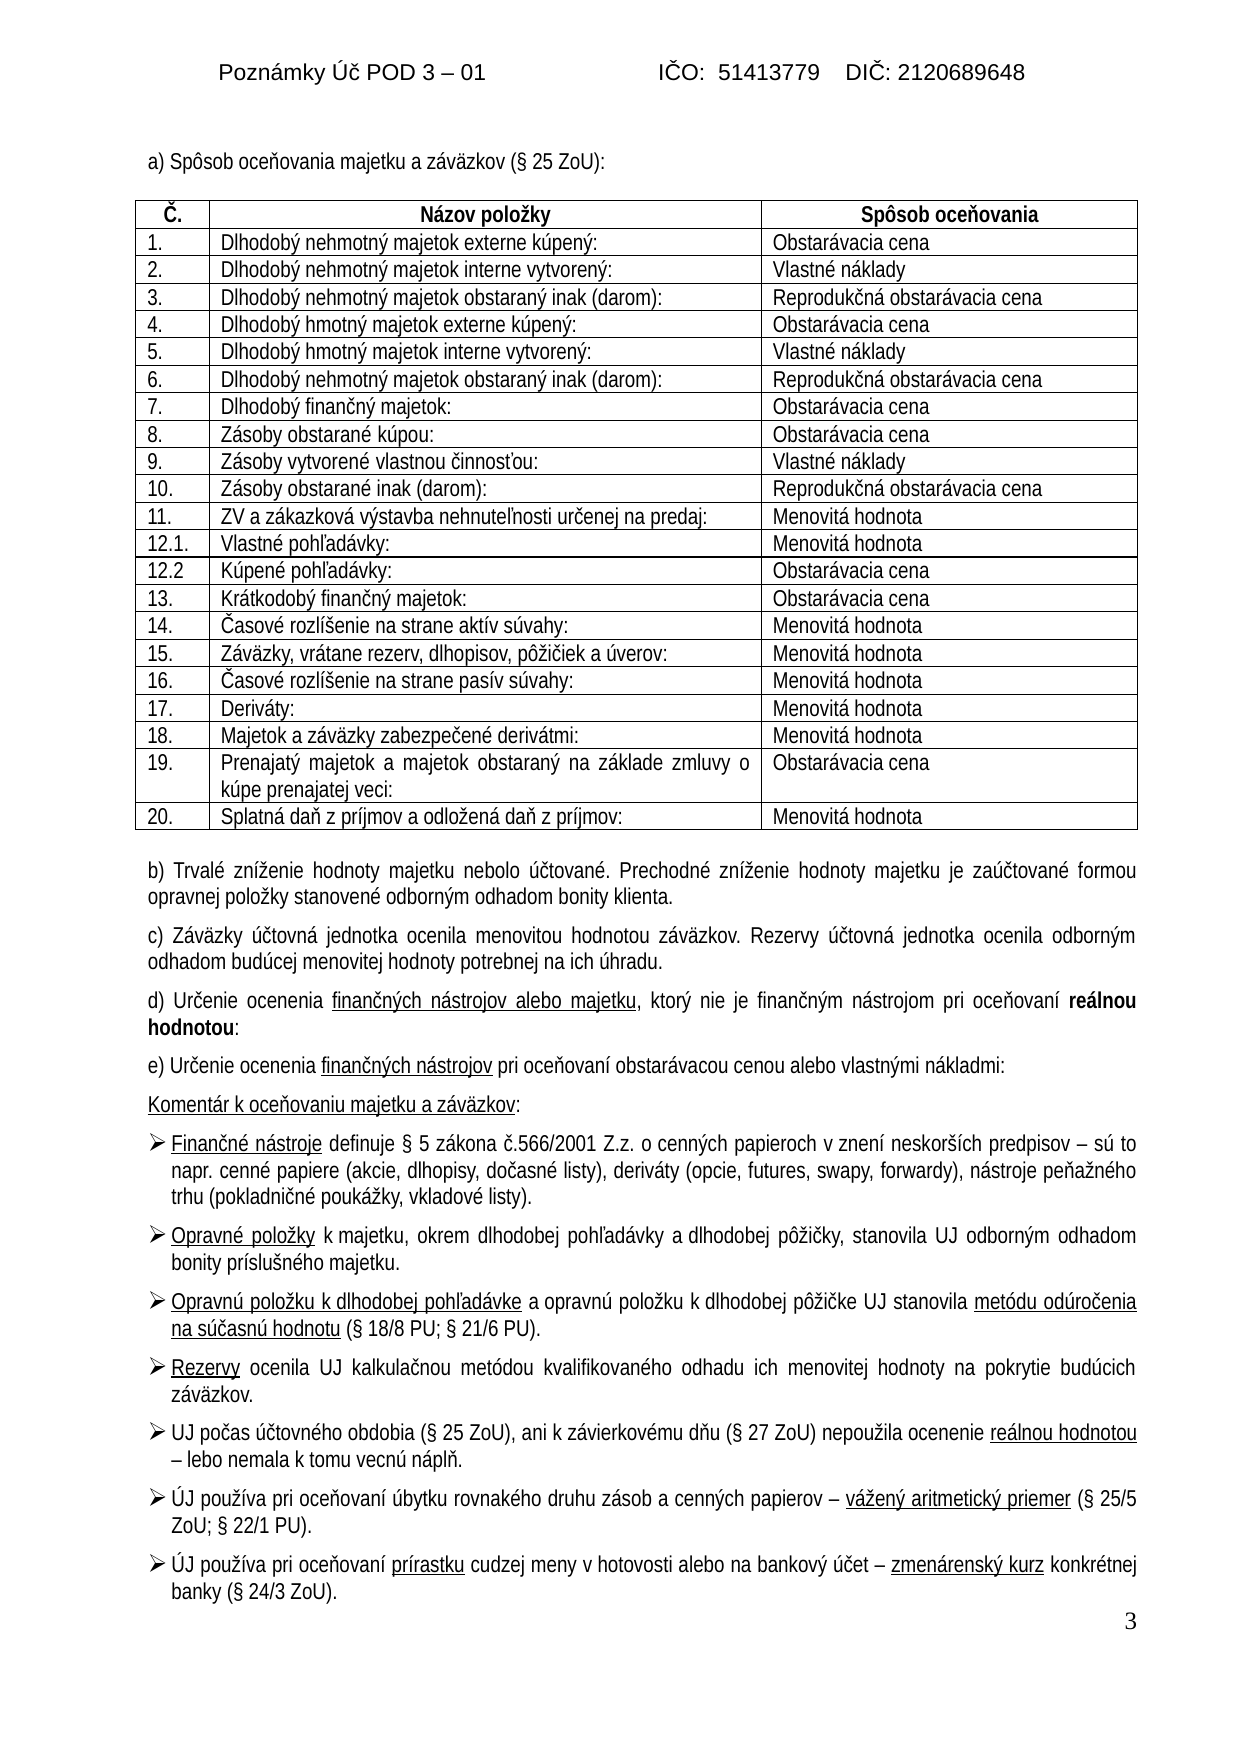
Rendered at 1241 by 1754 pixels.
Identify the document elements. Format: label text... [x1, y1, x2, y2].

table_cell Vlastné náklady [762, 256, 1137, 282]
table_cell Dlhodobý nehmotný majetok externe kúpený: [210, 229, 761, 255]
table_cell Dlhodobý finančný majetok: [210, 393, 761, 419]
table_cell Reprodukčná obstarávacia cena [762, 366, 1137, 392]
table_cell Vlastné náklady [762, 338, 1137, 365]
table_cell 18. [136, 722, 209, 748]
table_cell 19. [136, 749, 209, 802]
table_cell 13. [136, 585, 209, 611]
table_cell Dlhodobý nehmotný majetok interne vytvorený: [210, 256, 761, 282]
list UJ počas účtovného obdobia (§ 25 ZoU), ani k závierkovému dňu (§ 27 ZoU) nepoužila ocenenie reálnou hodnotou – lebo nemala k tomu vecnú náplň. [148, 1419, 1137, 1473]
table_cell Reprodukčná obstarávacia cena [762, 475, 1137, 502]
table_cell 15. [136, 640, 209, 666]
table_cell Obstarávacia cena [762, 393, 1137, 419]
table_cell Menovitá hodnota [762, 503, 1137, 529]
table_cell Dlhodobý hmotný majetok interne vytvorený: [210, 338, 761, 365]
table_cell Obstarávacia cena [762, 229, 1137, 255]
table_cell Vlastné pohľadávky: [210, 530, 761, 556]
table_cell Prenajatý majetok a majetok obstaraný na základe zmluvy o kúpe prenajatej veci: [210, 749, 761, 802]
table_cell Majetok a záväzky zabezpečené derivátmi: [210, 722, 761, 748]
table_cell 6. [136, 366, 209, 392]
table_cell Menovitá hodnota [762, 530, 1137, 556]
list Finančné nástroje definuje § 5 zákona č.566/2001 Z.z. o cenných papieroch v znení neskorších predpisov – sú to napr. cenné papiere (akcie, dlhopisy, dočasné listy), deriváty (opcie, futures, swapy, forwardy), nástroje peňažného trhu (pokladničné poukážky, vkladové listy). [148, 1130, 1137, 1210]
table_cell Zásoby obstarané inak (darom): [210, 475, 761, 502]
list ÚJ používa pri oceňovaní úbytku rovnakého druhu zásob a cenných papierov – vážený aritmetický priemer (§ 25/5 ZoU; § 22/1 PU). [148, 1485, 1137, 1538]
table_cell 4. [136, 311, 209, 337]
table_cell Dlhodobý hmotný majetok externe kúpený: [210, 311, 761, 337]
table_cell 3. [136, 284, 209, 310]
table_cell 10. [136, 475, 209, 502]
list Opravné položky k majetku, okrem dlhodobej pohľadávky a dlhodobej pôžičky, stanovila UJ odborným odhadom bonity príslušného majetku. [148, 1222, 1137, 1275]
table_cell Záväzky, vrátane rezerv, dlhopisov, pôžičiek a úverov: [210, 640, 761, 666]
table_cell Zásoby vytvorené vlastnou činnosťou: [210, 448, 761, 474]
table_cell 12.2 [136, 558, 209, 584]
table_cell Menovitá hodnota [762, 722, 1137, 748]
table_cell 14. [136, 612, 209, 639]
table_cell Zásoby obstarané kúpou: [210, 421, 761, 447]
text e) Určenie ocenenia finančných nástrojov pri oceňovaní obstarávacou cenou alebo vlastnými nákladmi: [148, 1052, 1137, 1079]
table_cell Krátkodobý finančný majetok: [210, 585, 761, 611]
table_cell Menovitá hodnota [762, 640, 1137, 666]
table_header Spôsob oceňovania [762, 201, 1137, 228]
table_cell Obstarávacia cena [762, 585, 1137, 611]
table_header Č. [136, 201, 209, 228]
table_cell 5. [136, 338, 209, 365]
table_cell 9. [136, 448, 209, 474]
text d) Určenie ocenenia finančných nástrojov alebo majetku, ktorý nie je finančným nástrojom pri oceňovaní reálnou hodnotou: [148, 987, 1137, 1040]
table_cell 7. [136, 393, 209, 419]
table_cell Obstarávacia cena [762, 558, 1137, 584]
table_cell Menovitá hodnota [762, 695, 1137, 721]
table_cell Menovitá hodnota [762, 803, 1137, 829]
list ÚJ používa pri oceňovaní prírastku cudzej meny v hotovosti alebo na bankový účet – zmenárenský kurz konkrétnej banky (§ 24/3 ZoU). [148, 1551, 1137, 1604]
table_cell Reprodukčná obstarávacia cena [762, 284, 1137, 310]
table_cell Obstarávacia cena [762, 311, 1137, 337]
table_cell Dlhodobý nehmotný majetok obstaraný inak (darom): [210, 284, 761, 310]
list Opravnú položku k dlhodobej pohľadávke a opravnú položku k dlhodobej pôžičke UJ stanovila metódu odúročenia na súčasnú hodnotu (§ 18/8 PU; § 21/6 PU). [148, 1288, 1137, 1341]
table_cell Kúpené pohľadávky: [210, 558, 761, 584]
table_cell Obstarávacia cena [762, 421, 1137, 447]
table_cell 11. [136, 503, 209, 529]
table_cell Menovitá hodnota [762, 667, 1137, 693]
table_cell Splatná daň z príjmov a odložená daň z príjmov: [210, 803, 761, 829]
list Rezervy ocenila UJ kalkulačnou metódou kvalifikovaného odhadu ich menovitej hodnoty na pokrytie budúcich záväzkov. [148, 1354, 1137, 1407]
table_cell 12.1. [136, 530, 209, 556]
table_cell ZV a zákazková výstavba nehnuteľnosti určenej na predaj: [210, 503, 761, 529]
table_cell 1. [136, 229, 209, 255]
table_cell 20. [136, 803, 209, 829]
text a) Spôsob oceňovania majetku a záväzkov (§ 25 ZoU): [148, 148, 1151, 174]
table_header Názov položky [210, 201, 761, 228]
table_cell Časové rozlíšenie na strane aktív súvahy: [210, 612, 761, 639]
text Komentár k oceňovaniu majetku a záväzkov: [148, 1091, 1137, 1118]
table_cell Obstarávacia cena [762, 749, 1137, 802]
table_cell 16. [136, 667, 209, 693]
table_cell Dlhodobý nehmotný majetok obstaraný inak (darom): [210, 366, 761, 392]
table_cell 8. [136, 421, 209, 447]
table_cell 17. [136, 695, 209, 721]
table_cell Menovitá hodnota [762, 612, 1137, 639]
table_cell Vlastné náklady [762, 448, 1137, 474]
table_cell Časové rozlíšenie na strane pasív súvahy: [210, 667, 761, 693]
table_cell Deriváty: [210, 695, 761, 721]
text b) Trvalé zníženie hodnoty majetku nebolo účtované. Prechodné zníženie hodnoty majetku je zaúčtované formou opravnej položky stanovené odborným odhadom bonity klienta. [148, 857, 1137, 909]
text c) Záväzky účtovná jednotka ocenila menovitou hodnotou záväzkov. Rezervy účtovná jednotka ocenila odborným odhadom budúcej menovitej hodnoty potrebnej na ich úhradu. [148, 922, 1137, 975]
table_cell 2. [136, 256, 209, 282]
